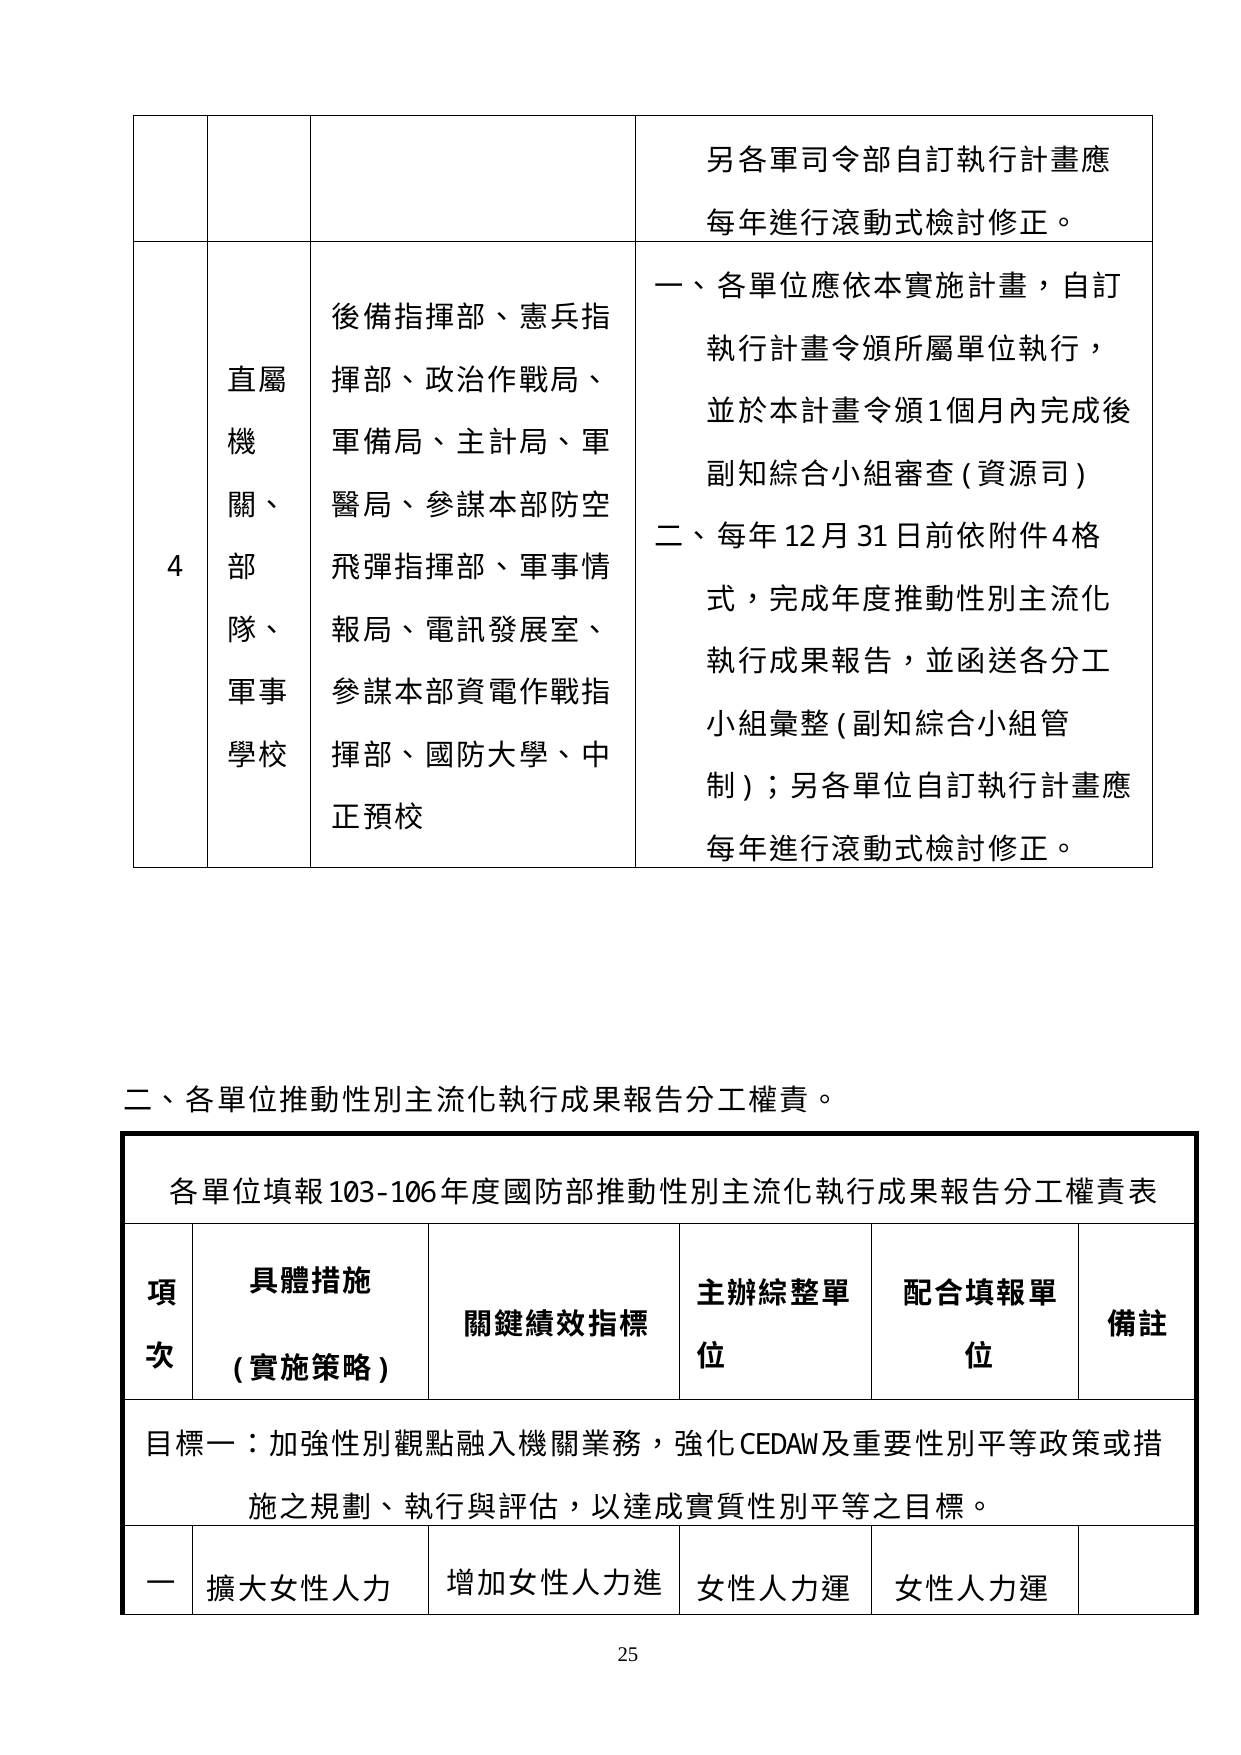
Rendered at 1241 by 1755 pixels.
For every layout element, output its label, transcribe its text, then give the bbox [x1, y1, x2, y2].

table_header 各單位填報103-106年度國防部推動性別主流化執行成果報告分工權責表 [125, 1136, 1194, 1223]
table_cell [311, 116, 635, 241]
table_cell 備註 [1079, 1224, 1194, 1399]
table_cell 女性人力運 [872, 1526, 1078, 1614]
table_cell 關鍵績效指標 [429, 1224, 679, 1399]
text 二、各單位推動性別主流化執行成果報告分工權責。 [122, 1056, 1133, 1118]
table_cell [1079, 1526, 1194, 1614]
table_cell [208, 116, 310, 241]
table_cell 配合填報單位 [872, 1224, 1078, 1399]
table_cell 擴大女性人力 [193, 1526, 428, 1614]
table_cell [134, 116, 207, 241]
table_cell 具體措施 (實施策略) [193, 1224, 428, 1399]
table_cell 目標一：加強性別觀點融入機關業務，強化CEDAW及重要性別平等政策或措施之規劃、執行與評估，以達成實質性別平等之目標。 [125, 1400, 1194, 1525]
table_cell 主辦綜整單位 [680, 1224, 871, 1399]
table_cell 女性人力運 [680, 1526, 871, 1614]
table_cell 一 [125, 1526, 192, 1614]
table_cell 一、各單位應依本實施計畫，自訂執行計畫令頒所屬單位執行，並於本計畫令頒1個月內完成後副知綜合小組審查(資源司) 二、每年12月31日前依附件4格式，完成年度推動性別主流化執行成果報告，並函送各分工小組彙整(副知綜合小組管制)；另各單位自訂執行計畫應每年進行滾動式檢討修正。 [636, 242, 1152, 867]
table_cell 直屬機關、部隊、軍事學校 [208, 242, 310, 867]
table_cell 後備指揮部、憲兵指揮部、政治作戰局、軍備局、主計局、軍醫局、參謀本部防空飛彈指揮部、軍事情報局、電訊發展室、參謀本部資電作戰指揮部、國防大學、中正預校 [311, 242, 635, 867]
table_cell 增加女性人力進 [429, 1526, 679, 1614]
table_cell 另各軍司令部自訂執行計畫應每年進行滾動式檢討修正。 [636, 116, 1152, 241]
table_cell 項次 [125, 1224, 192, 1399]
table_cell 4 [134, 242, 207, 867]
